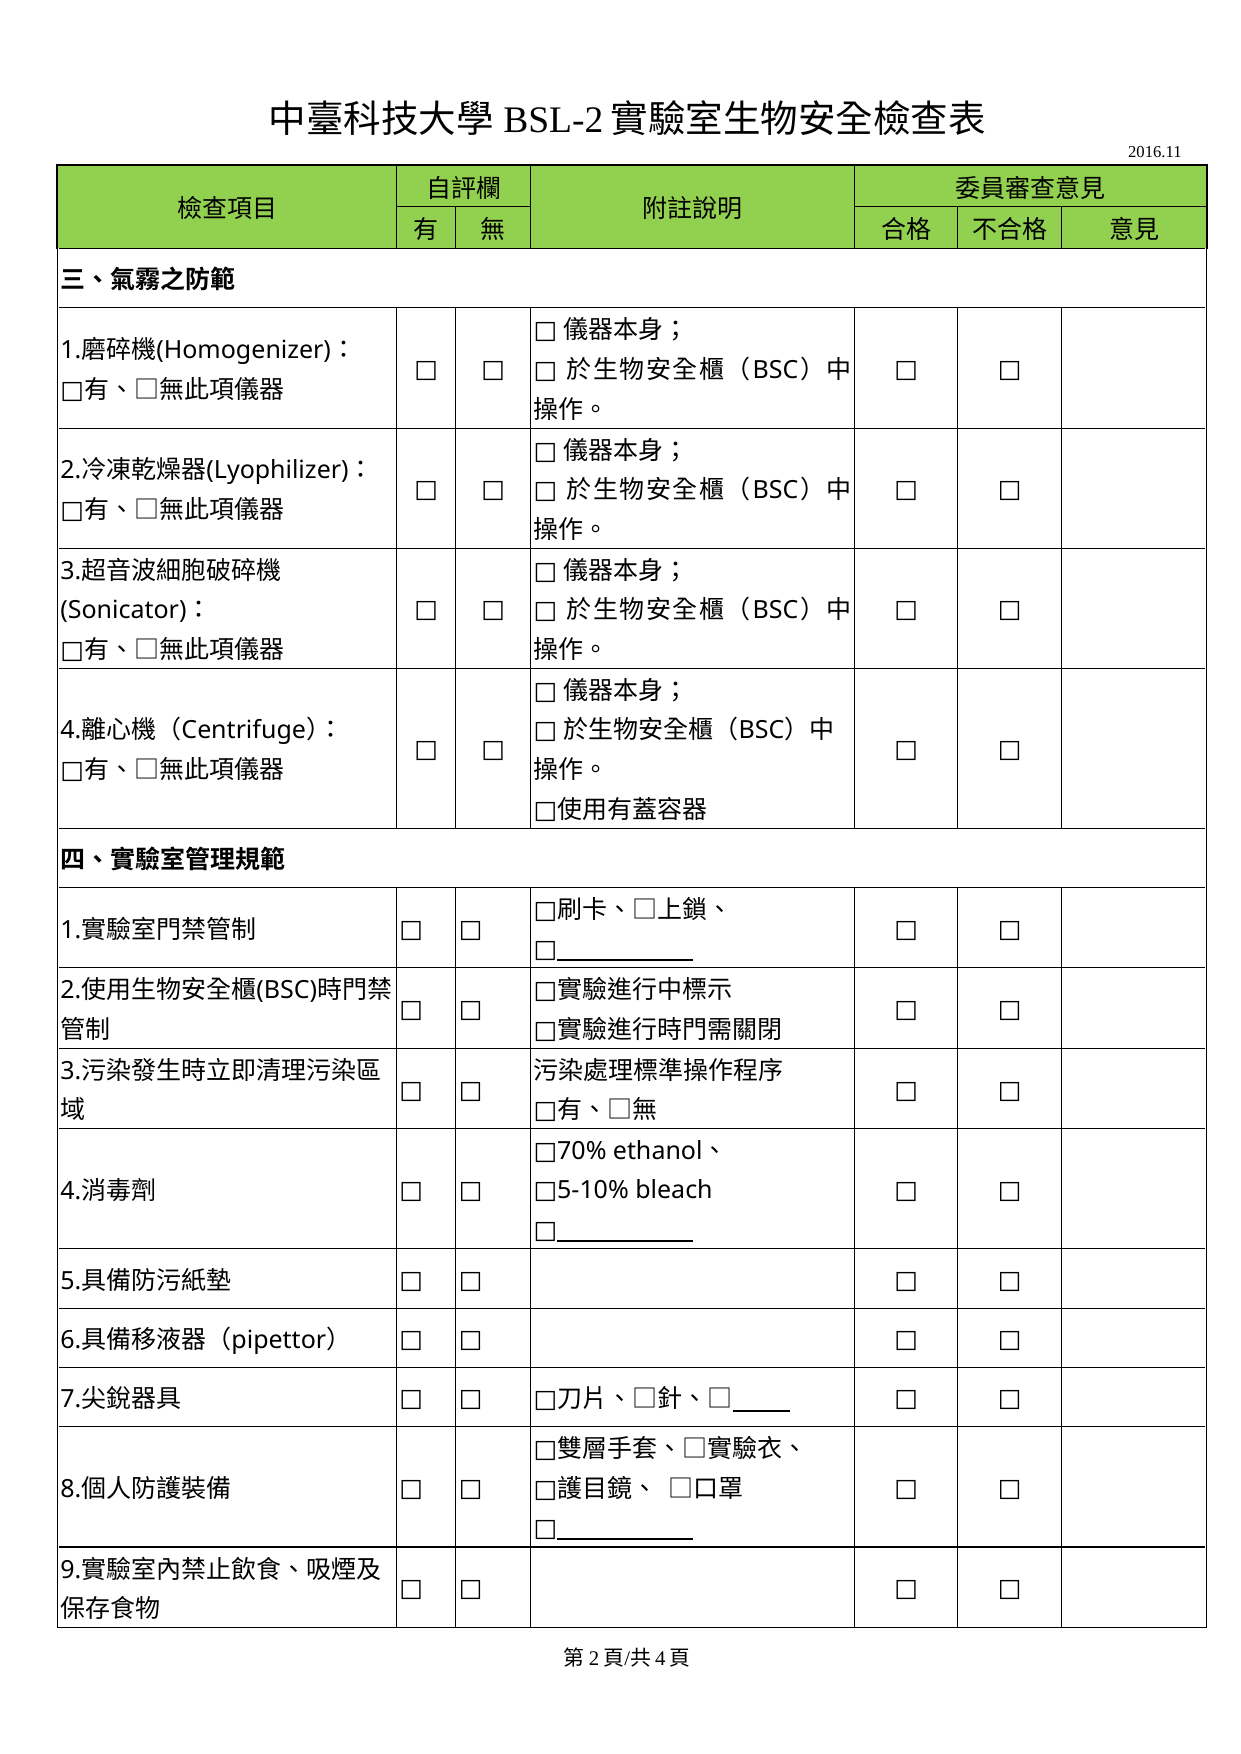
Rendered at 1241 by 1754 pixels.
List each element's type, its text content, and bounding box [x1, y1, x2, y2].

table_cell □ [855, 1129, 957, 1248]
table_cell □ [958, 1249, 1061, 1307]
table_cell □ [397, 1049, 455, 1128]
table_cell □ [456, 1309, 530, 1367]
table_cell □ [855, 669, 957, 827]
table_cell □雙層手套、□實驗衣、 □護目鏡、 □口罩 □ [531, 1427, 854, 1546]
table_cell □ [855, 1049, 957, 1128]
table_cell [531, 1548, 854, 1627]
table_cell □ [397, 1548, 455, 1627]
table_cell 9.實驗室內禁止飲食、吸煙及保存食物 [58, 1547, 396, 1627]
table_cell 4.消毒劑 [58, 1129, 396, 1248]
table_cell □ [456, 669, 530, 827]
table_cell □ [397, 429, 455, 547]
table_cell □ [958, 1129, 1061, 1248]
table_cell □ [397, 1129, 455, 1248]
table_cell 6.具備移液器（pipettor） [58, 1309, 396, 1367]
table_header 檢查項目 [58, 166, 396, 248]
table_cell □ [855, 1249, 957, 1307]
table_cell 8.個人防護裝備 [58, 1427, 396, 1546]
table_cell □70% ethanol、 □5-10% bleach □ [531, 1129, 854, 1248]
table_cell □ [855, 1309, 957, 1367]
table_cell □ [855, 1427, 957, 1546]
table_cell 7.尖銳器具 [58, 1368, 396, 1426]
table_cell □ [958, 1309, 1061, 1367]
table_cell □ [958, 308, 1061, 427]
table_cell □ [855, 429, 957, 547]
table_cell 3.污染發生時立即清理污染區域 [58, 1049, 396, 1128]
table_cell 2.冷凍乾燥器(Lyophilizer)： □有、□無此項儀器 [58, 429, 396, 547]
table_cell 四、實驗室管理規範 [58, 828, 1206, 887]
table_cell □ [397, 968, 455, 1048]
table_cell □ [958, 549, 1061, 668]
table_cell □ [397, 669, 455, 827]
table_cell [1062, 548, 1206, 668]
table_cell □刀片、□針、□ [531, 1368, 854, 1426]
table_cell □ [456, 1249, 530, 1307]
table_header 自評欄 [397, 166, 530, 206]
table_cell 合格 [855, 207, 957, 248]
table_cell □ [855, 1368, 957, 1426]
table_cell □ [397, 888, 455, 967]
table_cell □ [456, 1427, 530, 1546]
table_cell □ [958, 888, 1061, 967]
table_cell □ [397, 1249, 455, 1307]
table_cell □ [397, 1427, 455, 1546]
table_cell □ [855, 549, 957, 668]
table_cell 4.離心機（Centrifuge）： □有、□無此項儀器 [58, 669, 396, 827]
table_cell 三、氣霧之防範 [58, 248, 1206, 307]
table_cell [1062, 1546, 1206, 1627]
table_cell □ [397, 1309, 455, 1367]
table_cell □ [456, 968, 530, 1048]
table_cell □ 儀器本身； □ 於生物安全櫃（BSC）中操作。 [531, 429, 854, 547]
table_cell □ [855, 968, 957, 1048]
table_cell □ [855, 308, 957, 427]
table_cell [1062, 668, 1206, 827]
table_cell □ [855, 888, 957, 967]
table_cell [1062, 1128, 1206, 1248]
table_cell □ 儀器本身； □ 於生物安全櫃（BSC）中操作。 [531, 308, 854, 427]
table_cell □ [456, 429, 530, 547]
table_cell [1062, 1248, 1206, 1307]
table_cell □ [456, 1368, 530, 1426]
table_cell □ [397, 1368, 455, 1426]
table_cell [1062, 1367, 1206, 1426]
table_cell [1062, 428, 1206, 547]
table_cell □ [456, 1049, 530, 1128]
table_cell □ [958, 1368, 1061, 1426]
table_cell □ [397, 549, 455, 668]
table_cell [531, 1249, 854, 1307]
table_cell [1062, 887, 1206, 967]
table_cell □ [456, 1129, 530, 1248]
table_cell 1.實驗室門禁管制 [58, 888, 396, 967]
table_cell □ [958, 669, 1061, 827]
table_cell 5.具備防污紙墊 [58, 1249, 396, 1307]
table_cell 2.使用生物安全櫃(BSC)時門禁管制 [58, 968, 396, 1048]
table_cell □ [958, 1049, 1061, 1128]
table_cell □ [958, 968, 1061, 1048]
table_cell □ [855, 1548, 957, 1627]
table_cell [1062, 307, 1206, 427]
table_cell □刷卡、□上鎖、 □ [531, 888, 854, 967]
table_cell □ [958, 1427, 1061, 1546]
table_cell □ [456, 549, 530, 668]
table_cell □ 儀器本身； □ 於生物安全櫃（BSC）中操作。 [531, 549, 854, 668]
table_header 附註說明 [531, 166, 854, 248]
table_cell □ 儀器本身； □ 於生物安全櫃（BSC）中操作。 □使用有蓋容器 [531, 669, 854, 827]
table_cell □ [958, 1548, 1061, 1627]
table_cell 有 [397, 207, 455, 248]
table_cell [1062, 1308, 1206, 1367]
table_cell □ [456, 888, 530, 967]
table_cell □ [456, 308, 530, 427]
table_cell □ [958, 429, 1061, 547]
table_cell □ [456, 1548, 530, 1627]
table_cell 意見 [1062, 207, 1206, 248]
table_cell 1.磨碎機(Homogenizer)： □有、□無此項儀器 [58, 308, 396, 427]
table_cell 無 [456, 207, 530, 248]
table_cell 污染處理標準操作程序 □有、□無 [531, 1049, 854, 1128]
table_cell 3.超音波細胞破碎機(Sonicator)： □有、□無此項儀器 [58, 549, 396, 668]
table_cell □實驗進行中標示 □實驗進行時門需關閉 [531, 968, 854, 1048]
table_cell [1062, 1426, 1206, 1546]
table_cell [1062, 967, 1206, 1048]
table_cell 不合格 [958, 207, 1061, 248]
table_cell □ [397, 308, 455, 427]
table_cell [531, 1309, 854, 1367]
table_header 委員審查意見 [855, 166, 1206, 206]
table_cell [1062, 1048, 1206, 1128]
